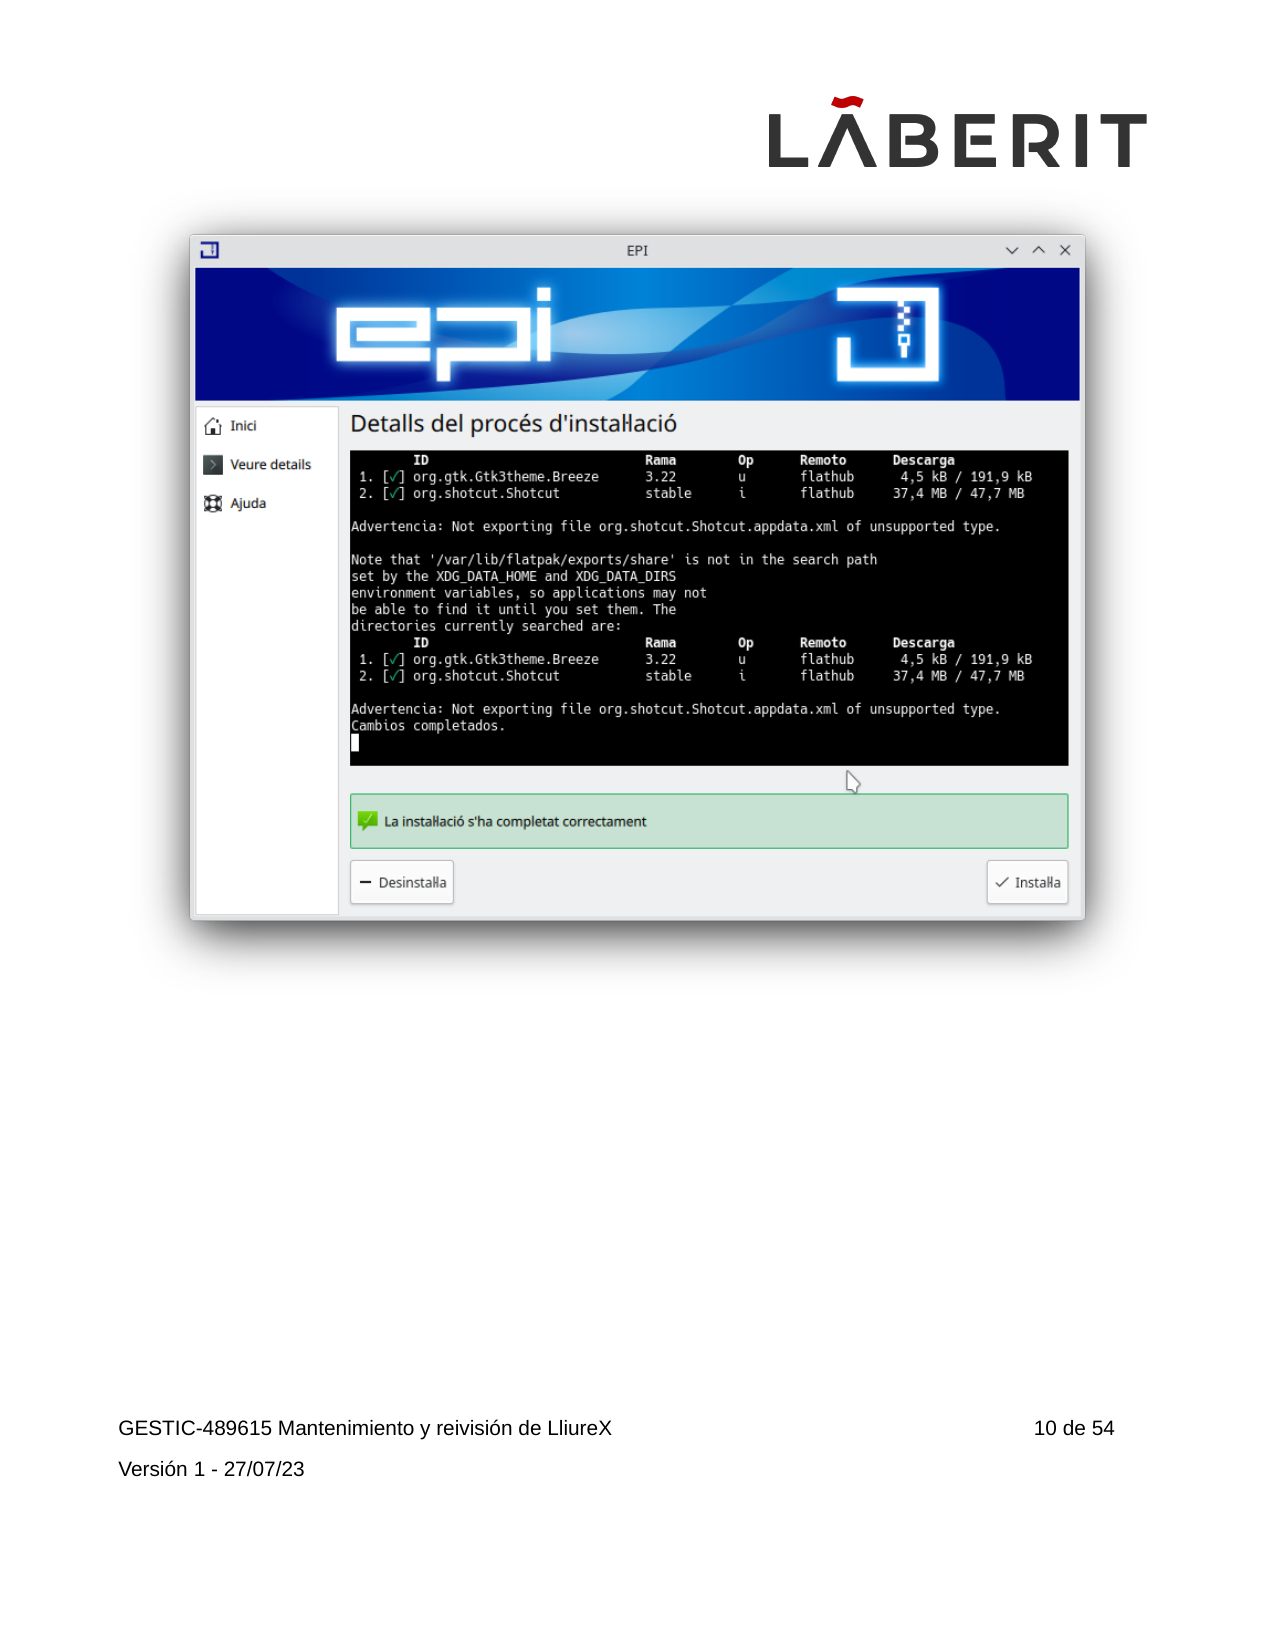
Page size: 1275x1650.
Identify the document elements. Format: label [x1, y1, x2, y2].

picture [118, 177, 1157, 1006]
picture [769, 96, 1147, 167]
